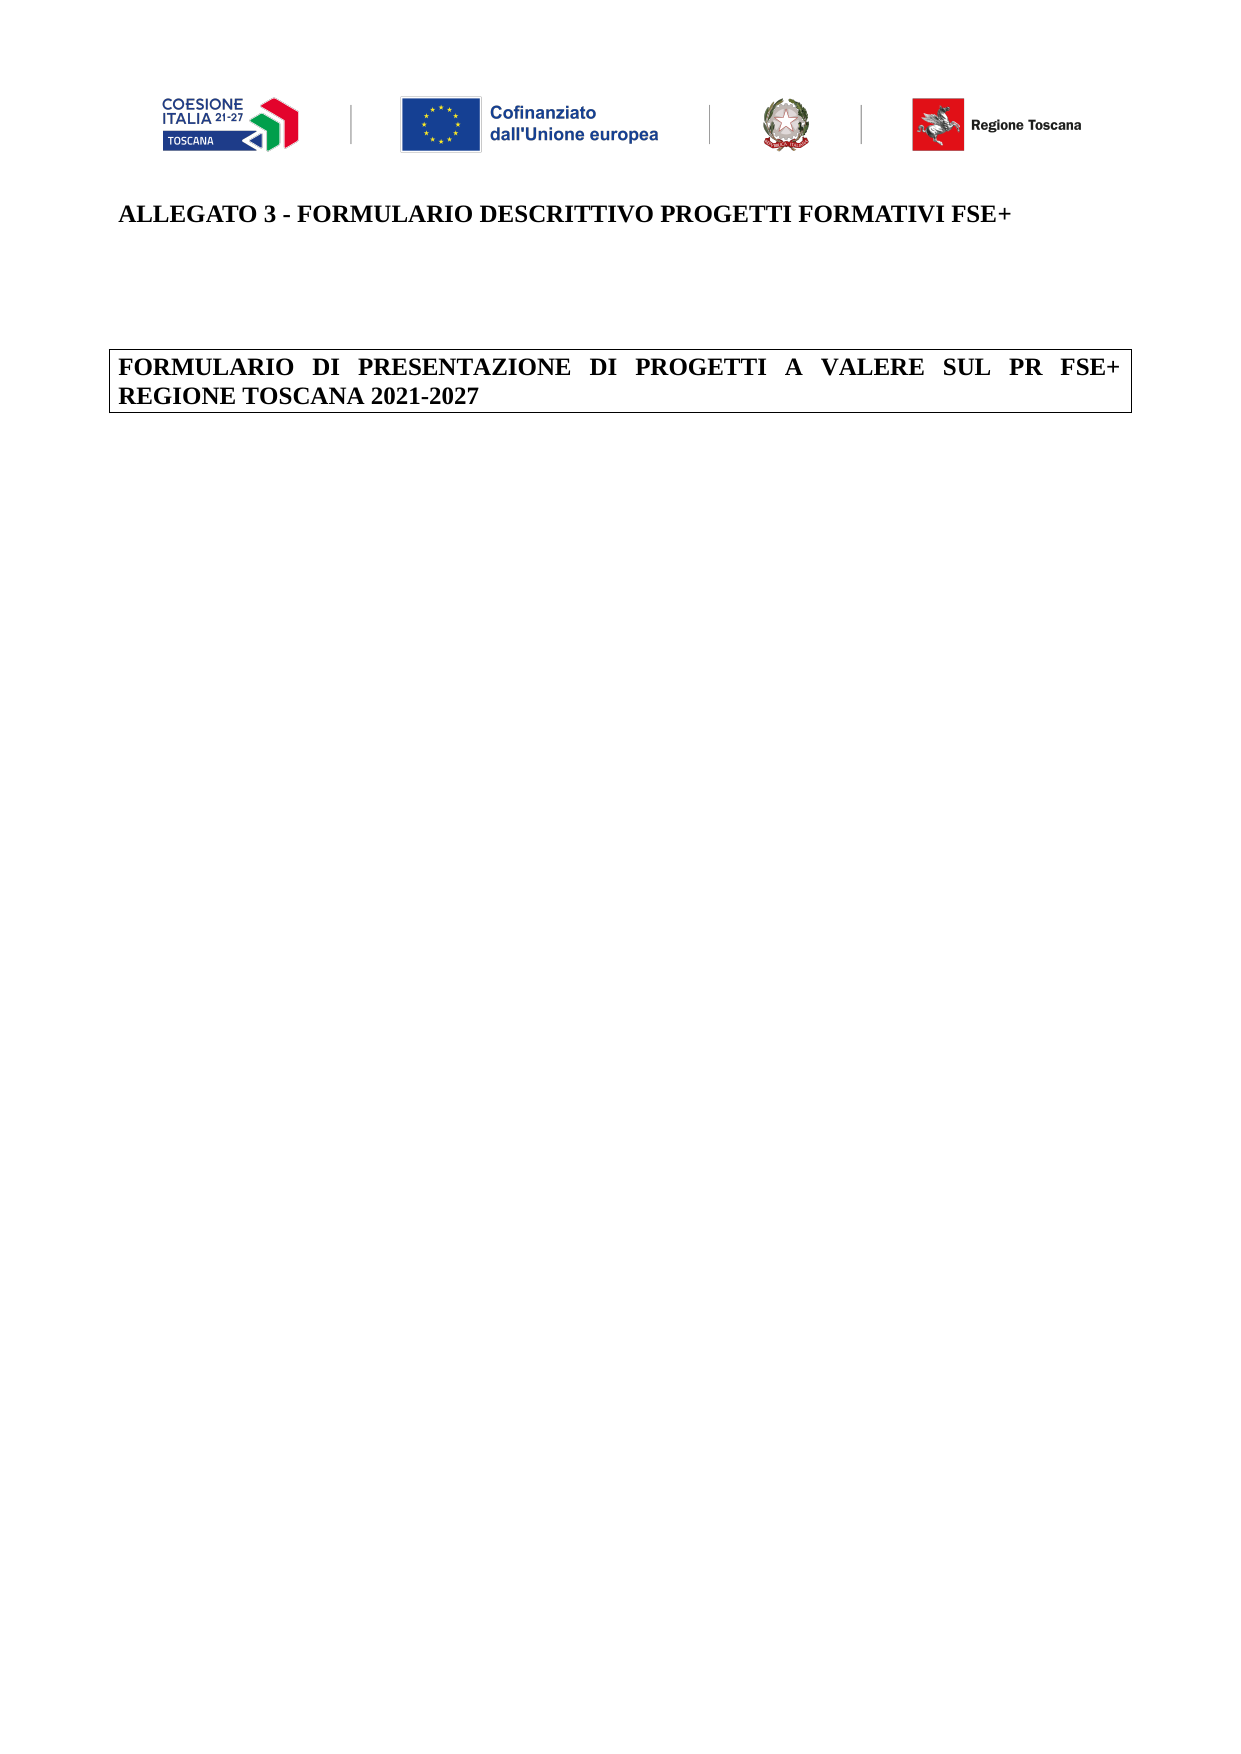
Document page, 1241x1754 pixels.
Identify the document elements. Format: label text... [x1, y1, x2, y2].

subtitle ALLEGATO 3 - FORMULARIO DESCRITTIVO PROGETTI FORMATIVI FSE+ [118, 199, 1122, 228]
text FORMULARIO DI PRESENTAZIONE DI PROGETTI A VALERE SUL PR FSE+ REGIONE TOSCANA 2021-2027 [110, 350, 1131, 412]
